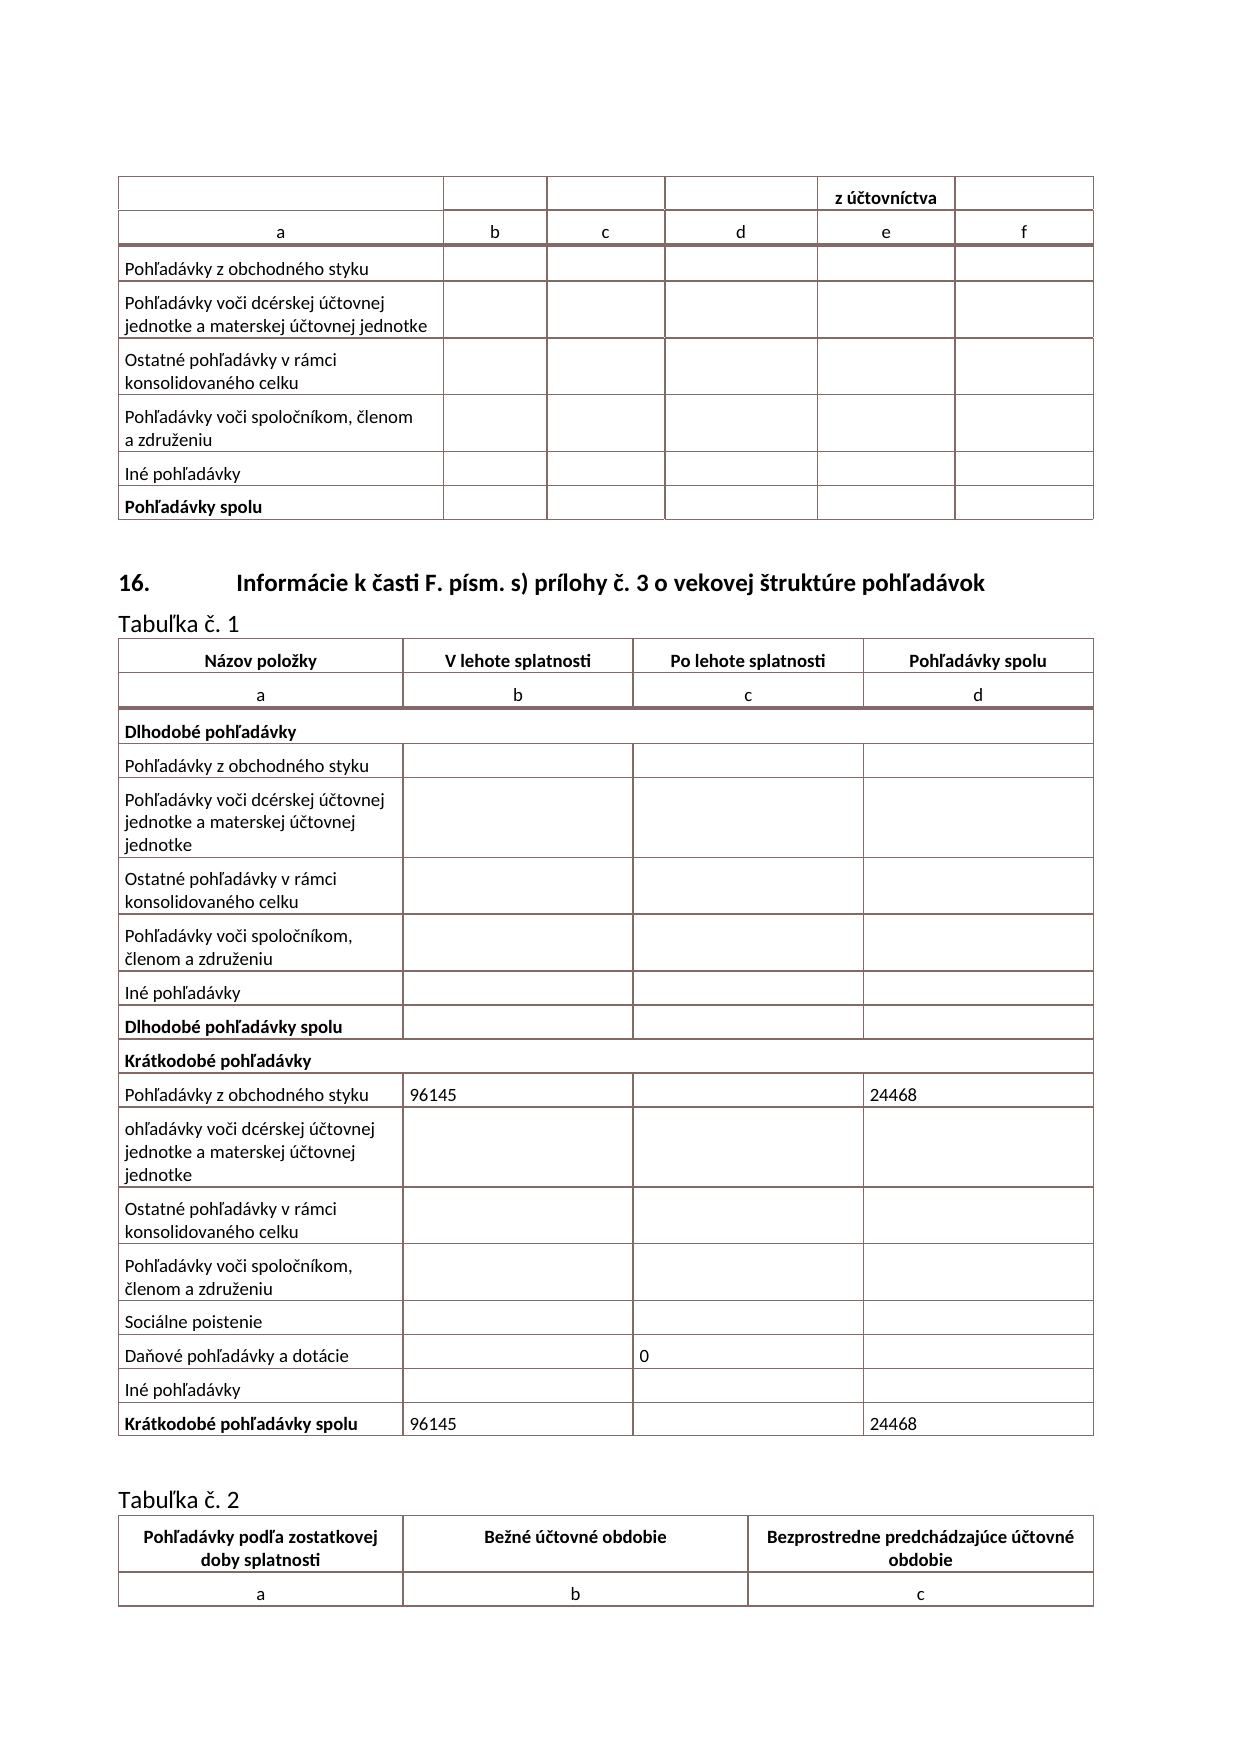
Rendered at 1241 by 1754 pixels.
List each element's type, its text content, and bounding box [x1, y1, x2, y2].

table_cell [864, 778, 1093, 857]
table_cell Iné pohľadávky [119, 972, 402, 1004]
table_cell [548, 247, 664, 280]
table_cell [404, 1108, 632, 1186]
table_cell ohľadávky voči dcérskej účtovnej jednotke a materskej účtovnej jednotke [119, 1108, 402, 1186]
table_cell 24468 [864, 1403, 1093, 1435]
table_cell [666, 452, 817, 485]
table_cell [444, 339, 546, 394]
table_cell [404, 1301, 632, 1334]
table_cell [864, 1335, 1093, 1368]
table_cell [864, 1301, 1093, 1334]
table_cell Pohľadávky voči dcérskej účtovnej jednotke a materskej účtovnej jednotke [119, 282, 443, 337]
table_cell z účtovníctva [818, 177, 954, 209]
table_cell [444, 282, 546, 337]
table_cell [666, 177, 817, 209]
table_cell [956, 452, 1093, 485]
table_cell [404, 1369, 632, 1402]
table_cell [404, 972, 632, 1004]
table_cell Krátkodobé pohľadávky [119, 1040, 1093, 1072]
table_cell Pohľadávky voči spoločníkom, členom a združeniu [119, 915, 402, 970]
table_cell [956, 339, 1093, 394]
table_cell [864, 915, 1093, 970]
table_cell [864, 1108, 1093, 1186]
table_cell [444, 452, 546, 485]
table_cell a [119, 1573, 402, 1605]
table_cell [818, 339, 954, 394]
table_cell [864, 1369, 1093, 1402]
table_cell [548, 339, 664, 394]
table_header Po lehote splatnosti [634, 639, 863, 672]
table_cell [666, 247, 817, 280]
table_cell 96145 [404, 1403, 632, 1435]
table_cell Pohľadávky voči dcérskej účtovnej jednotke a materskej účtovnej jednotke [119, 778, 402, 857]
table_cell [634, 1369, 863, 1402]
table_cell [548, 177, 664, 209]
table_cell Daňové pohľadávky a dotácie [119, 1335, 402, 1368]
table_cell [404, 858, 632, 913]
table_cell [956, 486, 1093, 519]
table_cell d [666, 211, 817, 243]
table_cell [634, 1403, 863, 1435]
table_cell Krátkodobé pohľadávky spolu [119, 1403, 402, 1435]
table_cell [634, 1006, 863, 1038]
table_cell [444, 486, 546, 519]
table_cell [404, 915, 632, 970]
table_cell [666, 282, 817, 337]
table_cell [818, 452, 954, 485]
text Tabuľka č. 2 [118, 1484, 1122, 1514]
text 16. Informácie k časti F. písm. s) prílohy č. 3 o vekovej štruktúre pohľadávok [118, 567, 1122, 598]
table_cell Pohľadávky z obchodného styku [119, 247, 443, 280]
table_cell [634, 744, 863, 777]
table_cell [404, 1006, 632, 1038]
table_cell [864, 858, 1093, 913]
table_cell Ostatné pohľadávky v rámci konsolidovaného celku [119, 339, 443, 394]
table_cell [404, 744, 632, 777]
text Tabuľka č. 1 [118, 608, 1122, 638]
table_cell [634, 1074, 863, 1106]
table_cell a [119, 673, 402, 706]
table_cell 96145 [404, 1074, 632, 1106]
table_header V lehote splatnosti [404, 639, 632, 672]
table_cell [634, 1244, 863, 1300]
table_cell Pohľadávky voči spoločníkom, členom a združeniu [119, 1244, 402, 1300]
table_cell [634, 858, 863, 913]
table_cell c [634, 673, 863, 706]
table_cell [864, 744, 1093, 777]
table_cell Dlhodobé pohľadávky [119, 710, 1093, 743]
table_cell [956, 177, 1093, 209]
table_cell [444, 395, 546, 451]
table_header Bežné účtovné obdobie [404, 1516, 747, 1571]
table_cell Pohľadávky voči spoločníkom, členom a združeniu [119, 395, 443, 451]
table_cell [956, 282, 1093, 337]
table_cell Sociálne poistenie [119, 1301, 402, 1334]
table_cell d [864, 673, 1093, 706]
table_cell [548, 486, 664, 519]
table_cell Pohľadávky z obchodného styku [119, 1074, 402, 1106]
table_cell e [818, 211, 954, 243]
table_cell [864, 972, 1093, 1004]
table_cell [666, 395, 817, 451]
table_cell [666, 339, 817, 394]
table_header Pohľadávky podľa zostatkovej doby splatnosti [119, 1516, 402, 1571]
table_header [119, 177, 443, 209]
table_cell [634, 1188, 863, 1243]
table_cell f [956, 211, 1093, 243]
table_cell [956, 395, 1093, 451]
table_cell Ostatné pohľadávky v rámci konsolidovaného celku [119, 858, 402, 913]
table_cell [864, 1244, 1093, 1300]
table_header Bezprostredne predchádzajúce účtovné obdobie [749, 1516, 1093, 1571]
table_cell [818, 247, 954, 280]
table_cell [548, 395, 664, 451]
table_cell Pohľadávky z obchodného styku [119, 744, 402, 777]
table_cell [404, 778, 632, 857]
table_cell Dlhodobé pohľadávky spolu [119, 1006, 402, 1038]
table_cell Iné pohľadávky [119, 1369, 402, 1402]
table_cell [818, 395, 954, 451]
table_cell [444, 247, 546, 280]
table_cell [404, 1188, 632, 1243]
table_cell [666, 486, 817, 519]
table_cell b [444, 211, 546, 243]
table_cell [634, 972, 863, 1004]
table_cell [444, 177, 546, 209]
table_cell [634, 778, 863, 857]
table_cell c [548, 211, 664, 243]
table_header Pohľadávky spolu [864, 639, 1093, 672]
table_cell [864, 1006, 1093, 1038]
table_cell [864, 1188, 1093, 1243]
table_cell [548, 452, 664, 485]
table_cell b [404, 673, 632, 706]
table_cell Ostatné pohľadávky v rámci konsolidovaného celku [119, 1188, 402, 1243]
table_cell [634, 1301, 863, 1334]
table_cell a [119, 211, 443, 243]
table_cell [548, 282, 664, 337]
table_cell Iné pohľadávky [119, 452, 443, 485]
table_cell [956, 247, 1093, 280]
table_cell [634, 915, 863, 970]
table_cell [634, 1108, 863, 1186]
table_cell [818, 486, 954, 519]
table_cell b [404, 1573, 747, 1605]
table_cell [404, 1335, 632, 1368]
table_header Názov položky [119, 639, 402, 672]
table_cell [818, 282, 954, 337]
table_cell [404, 1244, 632, 1300]
table_cell 24468 [864, 1074, 1093, 1106]
table_cell Pohľadávky spolu [119, 486, 443, 519]
table_cell 0 [634, 1335, 863, 1368]
table_cell c [749, 1573, 1093, 1605]
